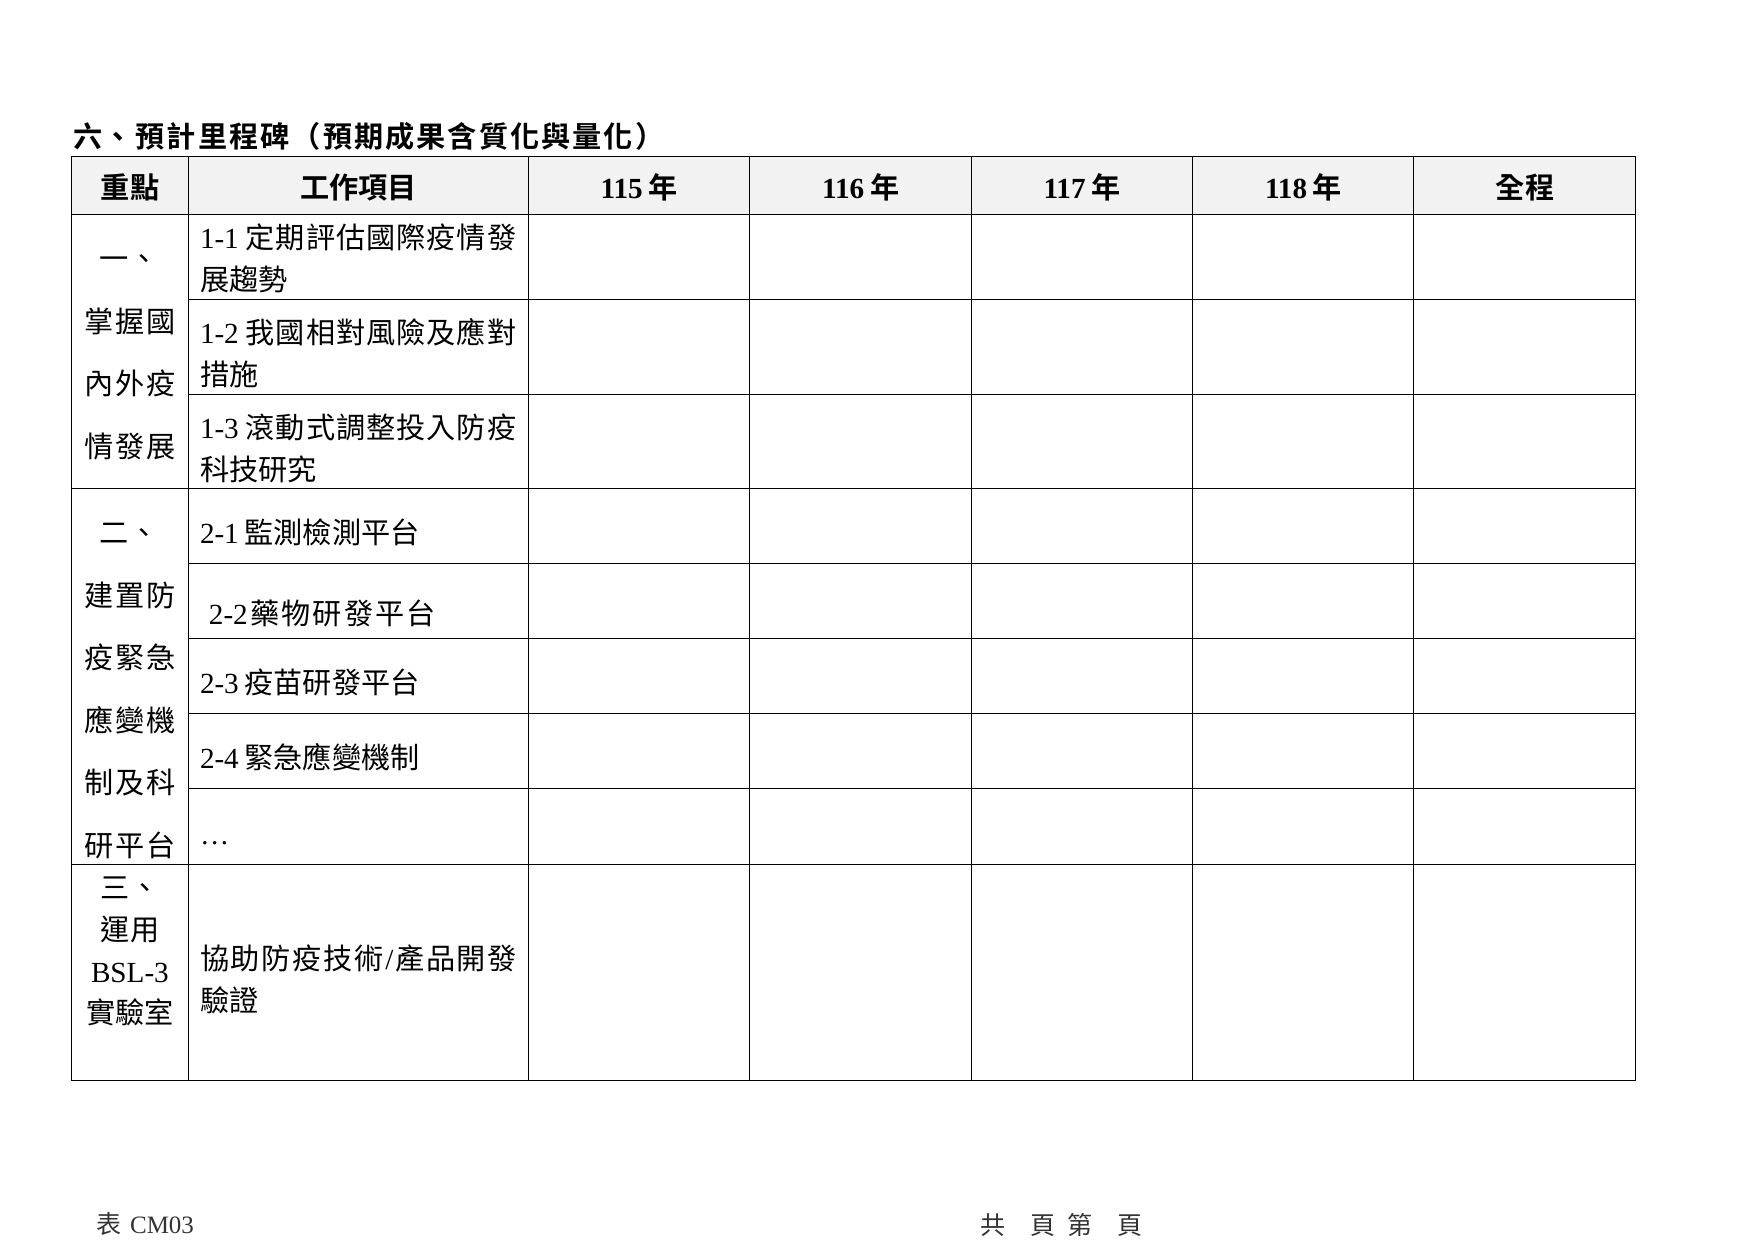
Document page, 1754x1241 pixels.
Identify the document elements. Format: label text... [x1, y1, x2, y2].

table_cell [1414, 865, 1635, 1079]
table_cell [750, 564, 971, 638]
table_cell [529, 489, 749, 563]
table_cell [529, 714, 749, 788]
table_cell 1-1定期評估國際疫情發展趨勢 [189, 215, 528, 299]
table_cell [972, 865, 1192, 1079]
table_cell [1193, 714, 1413, 788]
table_cell 協助防疫技術/產品開發驗證 [189, 865, 528, 1079]
table_cell [1193, 215, 1413, 299]
table_cell [1414, 639, 1635, 713]
table_cell 2-1監測檢測平台 [189, 489, 528, 563]
table_cell [529, 395, 749, 488]
table_header 118年 [1193, 157, 1413, 214]
table_cell [1414, 395, 1635, 488]
table_cell [750, 639, 971, 713]
table_cell [529, 215, 749, 299]
table_cell [1414, 564, 1635, 638]
table_cell [750, 789, 971, 864]
subtitle 六、預計里程碑（預期成果含質化與量化） [72, 93, 1634, 156]
table_cell [750, 865, 971, 1079]
table_header 117年 [972, 157, 1192, 214]
table_cell [750, 300, 971, 393]
table_cell [1414, 789, 1635, 864]
table_cell [1193, 639, 1413, 713]
table_header 工作項目 [189, 157, 528, 214]
table_cell 2-3疫苗研發平台 [189, 639, 528, 713]
table_cell [750, 489, 971, 563]
table_cell [529, 789, 749, 864]
table_cell 2-2藥物研發平台 [189, 564, 528, 638]
table_cell [1193, 564, 1413, 638]
table_cell [1193, 865, 1413, 1079]
table_cell [529, 300, 749, 393]
table_cell [1193, 789, 1413, 864]
table_cell [1414, 714, 1635, 788]
table_cell [1414, 215, 1635, 299]
table_cell [972, 395, 1192, 488]
table_cell [972, 300, 1192, 393]
table_cell [972, 789, 1192, 864]
table_cell 二、 建置防疫緊急應變機制及科研平台 [72, 489, 188, 864]
table_cell [972, 215, 1192, 299]
table_cell [1414, 300, 1635, 393]
table_cell [1193, 300, 1413, 393]
table_cell 1-2我國相對風險及應對措施 [189, 300, 528, 393]
table_cell [529, 865, 749, 1079]
table_cell [750, 714, 971, 788]
table_cell [750, 215, 971, 299]
table_cell [1414, 489, 1635, 563]
table_cell 2-4緊急應變機制 [189, 714, 528, 788]
table_header 全程 [1414, 157, 1635, 214]
table_cell [972, 714, 1192, 788]
table_header 115年 [529, 157, 749, 214]
table_cell [972, 489, 1192, 563]
table_cell … [189, 789, 528, 864]
table_cell [529, 639, 749, 713]
table_cell [1193, 395, 1413, 488]
table_header 116年 [750, 157, 971, 214]
table_cell [972, 639, 1192, 713]
table_cell [972, 564, 1192, 638]
table_cell [1193, 489, 1413, 563]
table_header 重點 [72, 157, 188, 214]
table_cell [750, 395, 971, 488]
table_cell [529, 564, 749, 638]
table_cell 1-3滾動式調整投入防疫科技研究 [189, 395, 528, 488]
table_cell 三、 運用BSL-3實驗室 [72, 865, 188, 1079]
table_cell 一、 掌握國內外疫情發展 [72, 215, 188, 488]
